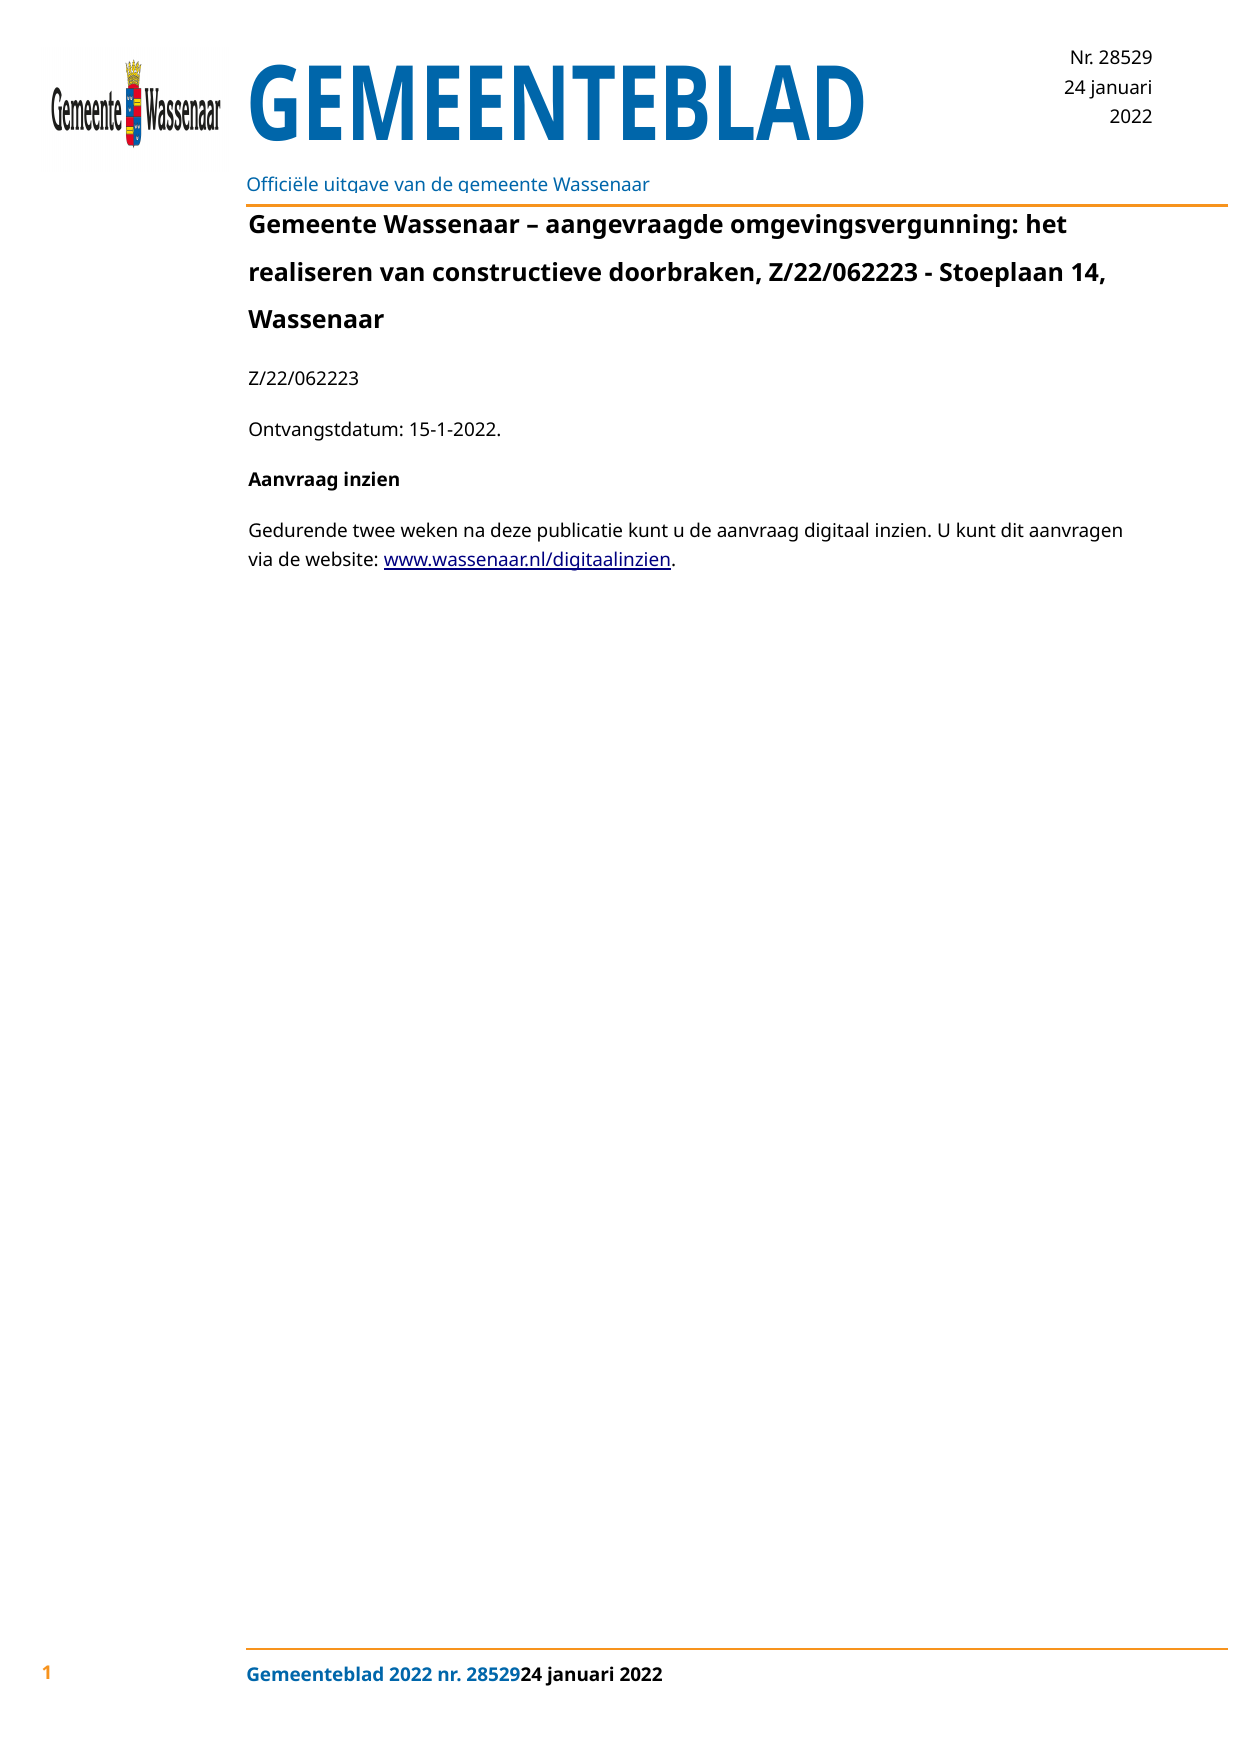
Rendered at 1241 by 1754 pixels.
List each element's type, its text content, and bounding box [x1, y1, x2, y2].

picture [41, 47, 231, 172]
text Gedurende twee weken na deze publicatie kunt u de aanvraag digitaal inzien. U kunt dit aanvragen via de website: www.wassenaar.nl/digitaalinzien. [248, 517, 1152, 572]
text Ontvangstdatum: 15-1-2022. [248, 416, 1152, 442]
text Z/22/062223 [248, 366, 1152, 391]
text Gemeente Wassenaar – aangevraagde omgevingsvergunning: het realiseren van constructieve doorbraken, Z/22/062223 - Stoeplaan 14, Wassenaar [248, 207, 1152, 336]
text Aanvraag inzien [248, 466, 1152, 492]
